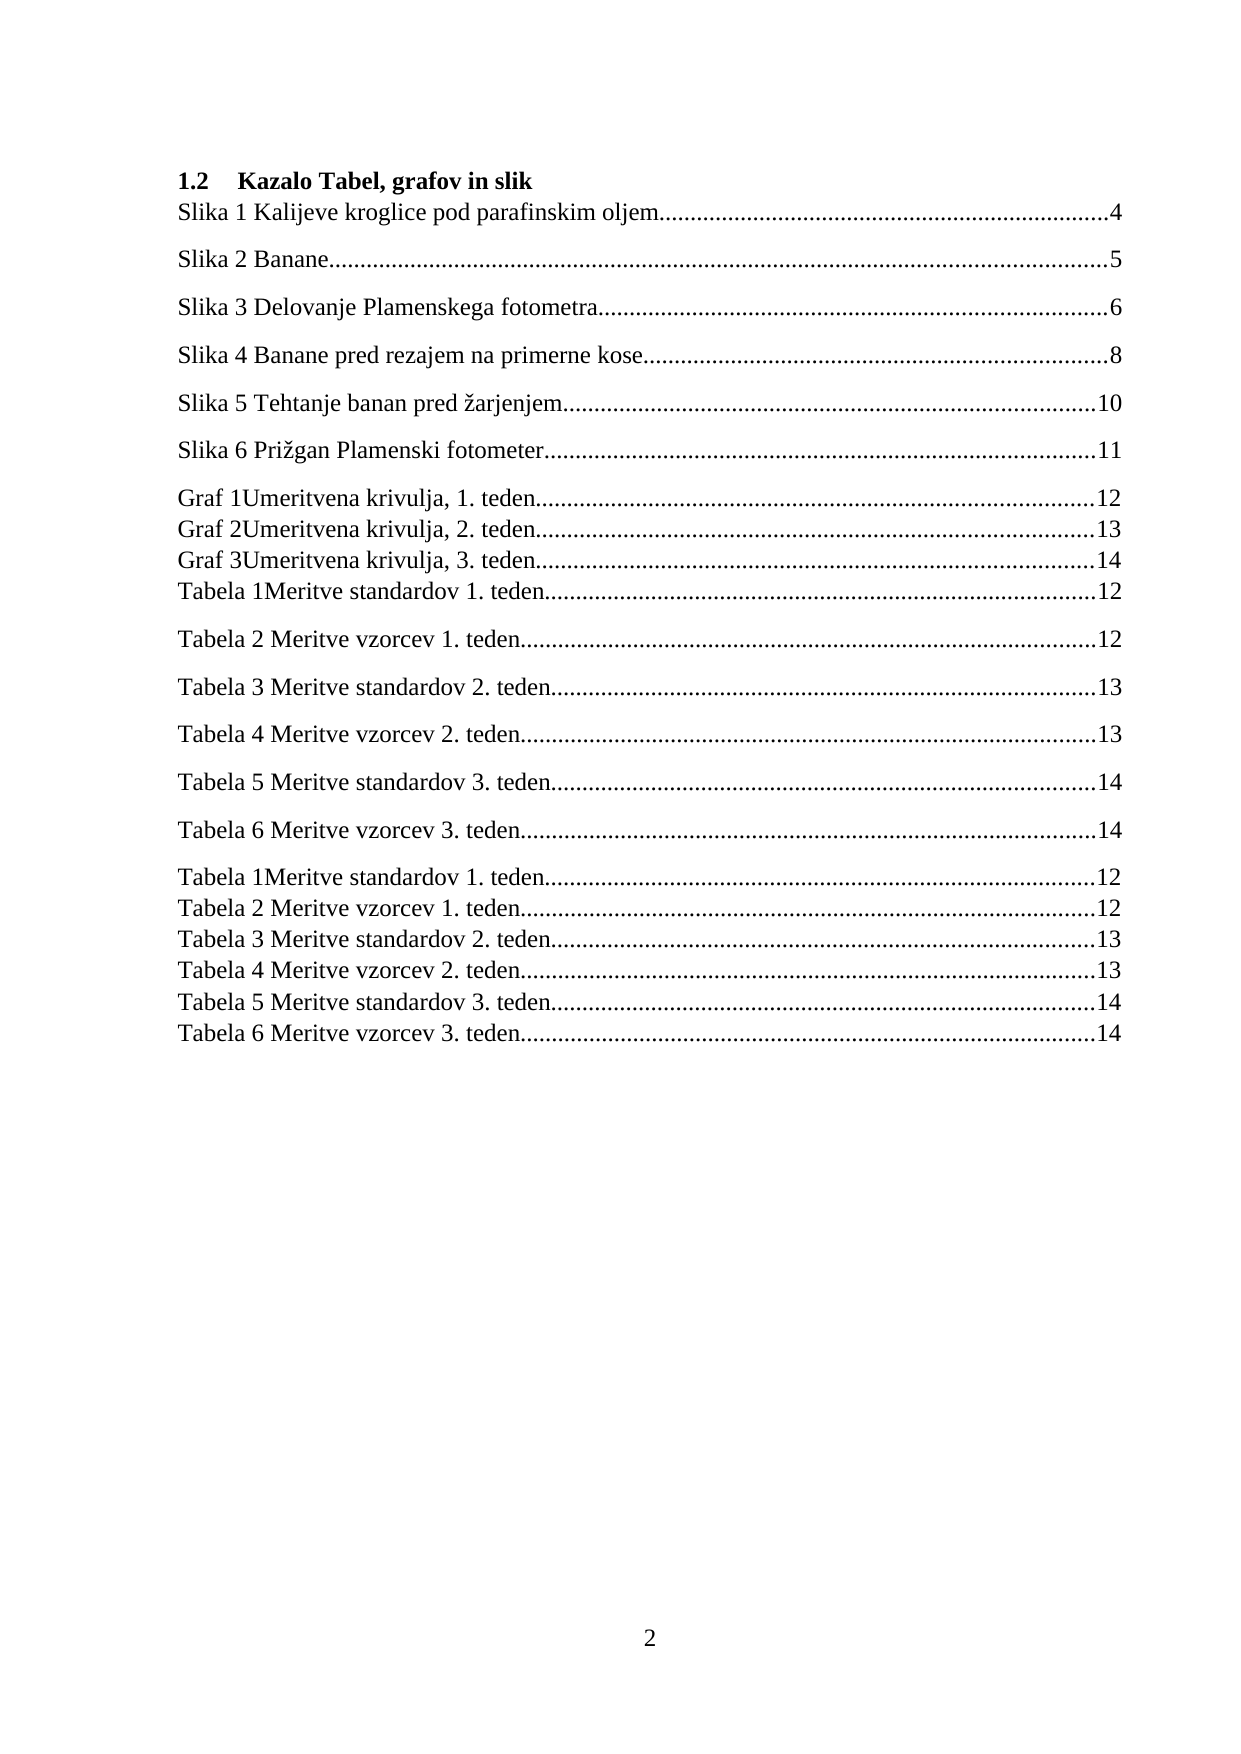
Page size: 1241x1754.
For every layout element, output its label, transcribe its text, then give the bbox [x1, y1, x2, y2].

text Graf 2Umeritvena krivulja, 2. teden 13 [177, 514, 1122, 543]
text Tabela 6 Meritve vzorcev 3. teden 14 [177, 815, 1122, 843]
text Tabela 4 Meritve vzorcev 2. teden 13 [177, 719, 1122, 748]
text Tabela 5 Meritve standardov 3. teden 14 [177, 767, 1122, 796]
text Tabela 3 Meritve standardov 2. teden 13 [177, 924, 1122, 953]
text Slika 1 Kalijeve kroglice pod parafinskim oljem 4 [177, 197, 1122, 226]
text Tabela 2 Meritve vzorcev 1. teden 12 [177, 624, 1122, 653]
text Tabela 3 Meritve standardov 2. teden 13 [177, 672, 1122, 700]
subtitle Kazalo Tabel, grafov in slik [177, 166, 1122, 194]
text Tabela 6 Meritve vzorcev 3. teden 14 [177, 1018, 1122, 1046]
text Tabela 1Meritve standardov 1. teden 12 [177, 862, 1122, 891]
text Graf 3Umeritvena krivulja, 3. teden 14 [177, 545, 1122, 574]
text Slika 6 Prižgan Plamenski fotometer 11 [177, 435, 1122, 464]
text Slika 2 Banane 5 [177, 244, 1122, 273]
text Slika 5 Tehtanje banan pred žarjenjem 10 [177, 388, 1122, 416]
text Tabela 4 Meritve vzorcev 2. teden 13 [177, 956, 1122, 984]
text Slika 3 Delovanje Plamenskega fotometra 6 [177, 292, 1122, 321]
text Slika 4 Banane pred rezajem na primerne kose 8 [177, 340, 1122, 369]
text Graf 1Umeritvena krivulja, 1. teden 12 [177, 483, 1122, 512]
text Tabela 5 Meritve standardov 3. teden 14 [177, 987, 1122, 1015]
text Tabela 1Meritve standardov 1. teden 12 [177, 576, 1122, 605]
text Tabela 2 Meritve vzorcev 1. teden 12 [177, 893, 1122, 922]
